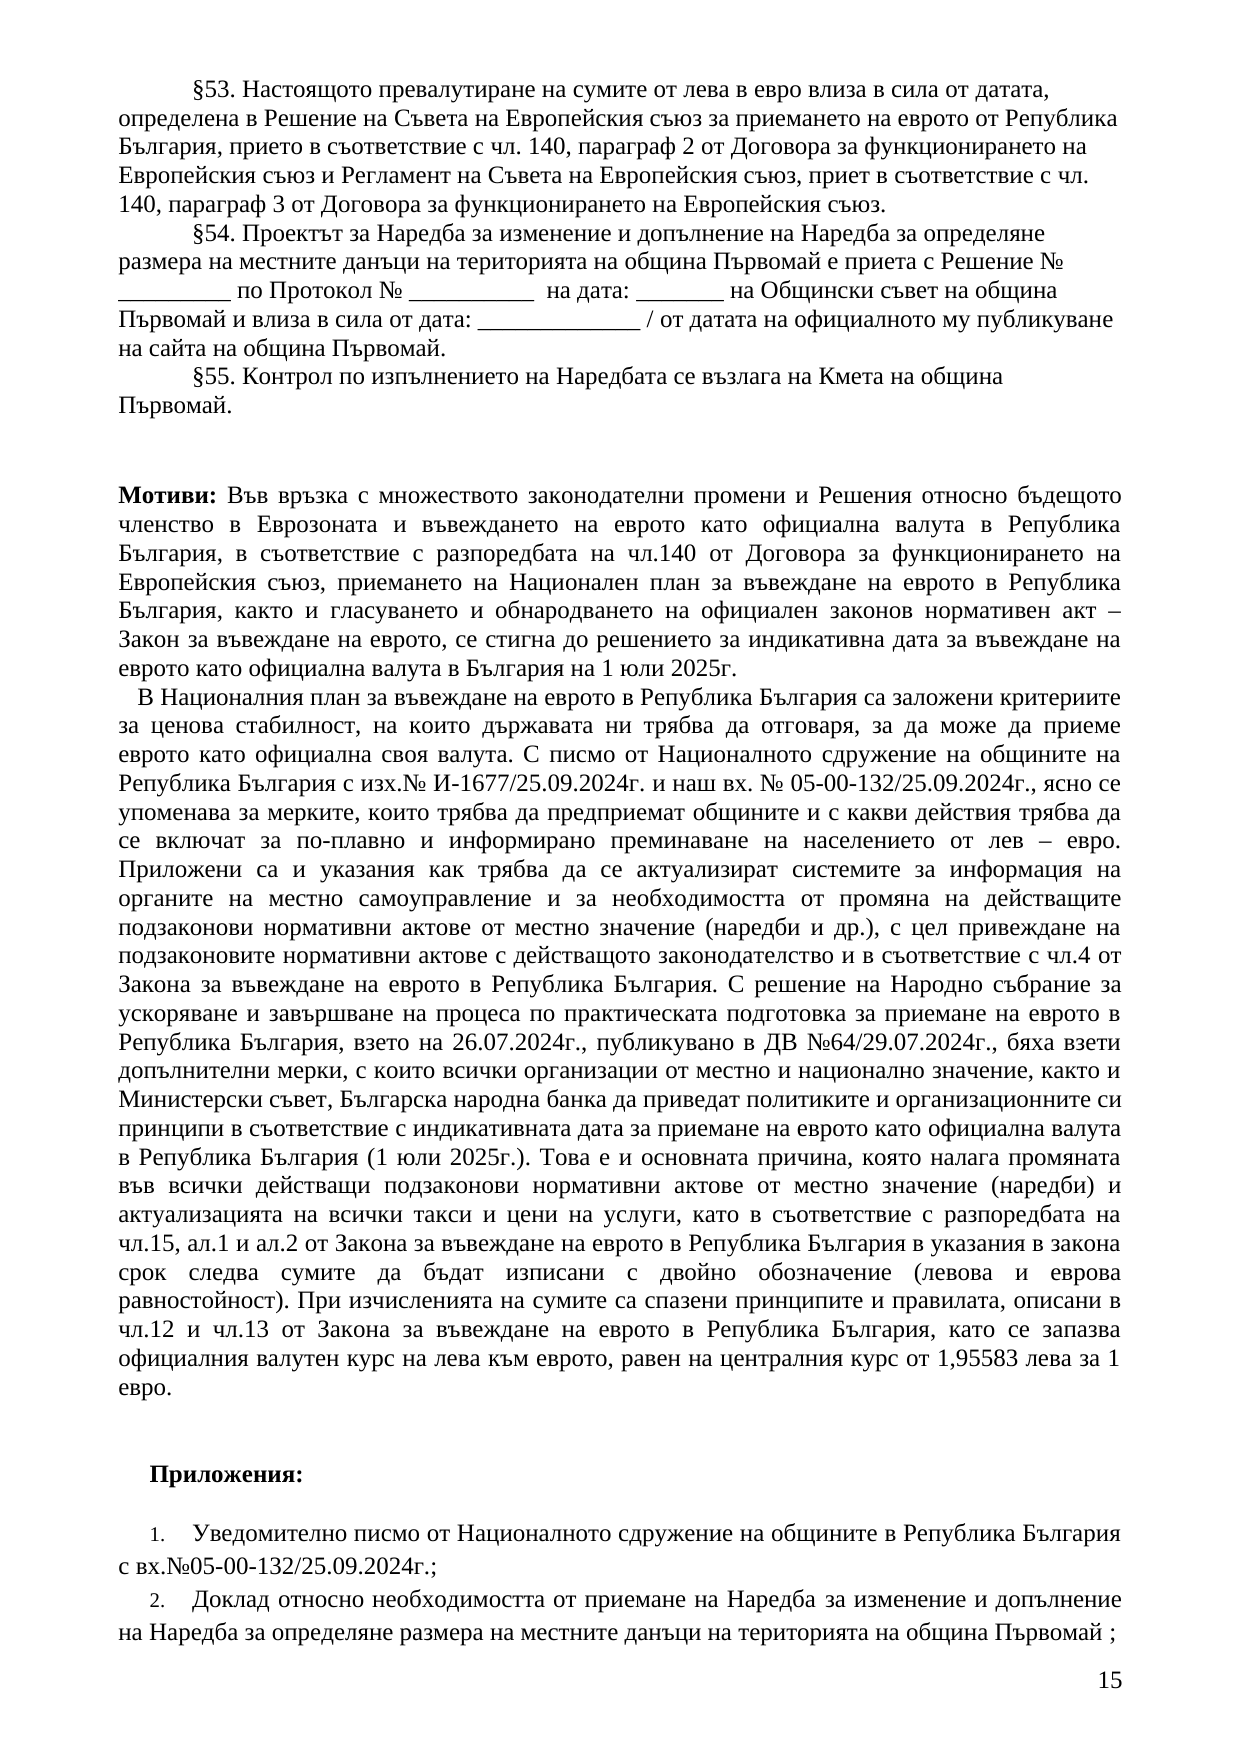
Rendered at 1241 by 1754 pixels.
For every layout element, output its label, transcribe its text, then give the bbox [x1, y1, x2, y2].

list Уведомително писмо от Националното сдружение на общините в Република България с вх.№05-00-132/25.09.2024г.; [118, 1518, 1122, 1580]
list Доклад относно необходимостта от приемане на Наредба за изменение и допълнение на Наредба за определяне размера на местните данъци на територията на община Първомай ; [118, 1584, 1122, 1646]
text §54. Проектът за Наредба за изменение и допълнение на Наредба за определяне размера на местните данъци на територията на община Първомай е приета с Решение № _________ по Протокол № __________ на дата: _______ на Общински съвет на община Първомай и влиза в сила от дата: _____________ / от датата на официалното му публикуване на сайта на община Първомай. [118, 218, 1122, 361]
text Мотиви: Във връзка с множеството законодателни промени и Решения относно бъдещото членство в Еврозоната и въвеждането на еврото като официална валута в Република България, в съответствие с разпоредбата на чл.140 от Договора за функционирането на Европейския съюз, приемането на Национален план за въвеждане на еврото в Република България, както и гласуването и обнародването на официален законов нормативен акт – Закон за въвеждане на еврото, се стигна до решението за индикативна дата за въвеждане на еврото като официална валута в България на 1 юли 2025г. [118, 481, 1122, 682]
subtitle Приложения: [118, 1459, 1122, 1487]
text В Националния план за въвеждане на еврото в Република България са заложени критериите за ценова стабилност, на които държавата ни трябва да отговаря, за да може да приеме еврото като официална своя валута. С писмо от Националното сдружение на общините на Република България с изх.№ И-1677/25.09.2024г. и наш вх. № 05-00-132/25.09.2024г., ясно се упоменава за мерките, които трябва да предприемат общините и с какви действия трябва да се включат за по-плавно и информирано преминаване на населението от лев – евро. Приложени са и указания как трябва да се актуализират системите за информация на органите на местно самоуправление и за необходимостта от промяна на действащите подзаконови нормативни актове от местно значение (наредби и др.), с цел привеждане на подзаконовите нормативни актове с действащото законодателство и в съответствие с чл.4 от Закона за въвеждане на еврото в Република България. С решение на Народно събрание за ускоряване и завършване на процеса по практическата подготовка за приемане на еврото в Република България, взето на 26.07.2024г., публикувано в ДВ №64/29.07.2024г., бяха взети допълнителни мерки, с които всички организации от местно и национално значение, както и Министерски съвет, Българска народна банка да приведат политиките и организационните си принципи в съответствие с индикативната дата за приемане на еврото като официална валута в Република България (1 юли 2025г.). Това е и основната причина, която налага промяната във всички действащи подзаконови нормативни актове от местно значение (наредби) и актуализацията на всички такси и цени на услуги, като в съответствие с разпоредбата на чл.15, ал.1 и ал.2 от Закона за въвеждане на еврото в Република България в указания в закона срок следва сумите да бъдат изписани с двойно обозначение (левова и еврова равностойност). При изчисленията на сумите са спазени принципите и правилата, описани в чл.12 и чл.13 от Закона за въвеждане на еврото в Република България, като се запазва официалния валутен курс на лева към еврото, равен на централния курс от 1,95583 лева за 1 евро. [118, 682, 1122, 1401]
text §53. Настоящото превалутиране на сумите от лева в евро влиза в сила от датата, определена в Решение на Съвета на Европейския съюз за приемането на еврото от Република България, прието в съответствие с чл. 140, параграф 2 от Договора за функционирането на Европейския съюз и Регламент на Съвета на Европейския съюз, приет в съответствие с чл. 140, параграф 3 от Договора за функционирането на Европейския съюз. [118, 74, 1122, 218]
text §55. Контрол по изпълнението на Наредбата се възлага на Кмета на община Първомай. [118, 361, 1122, 419]
